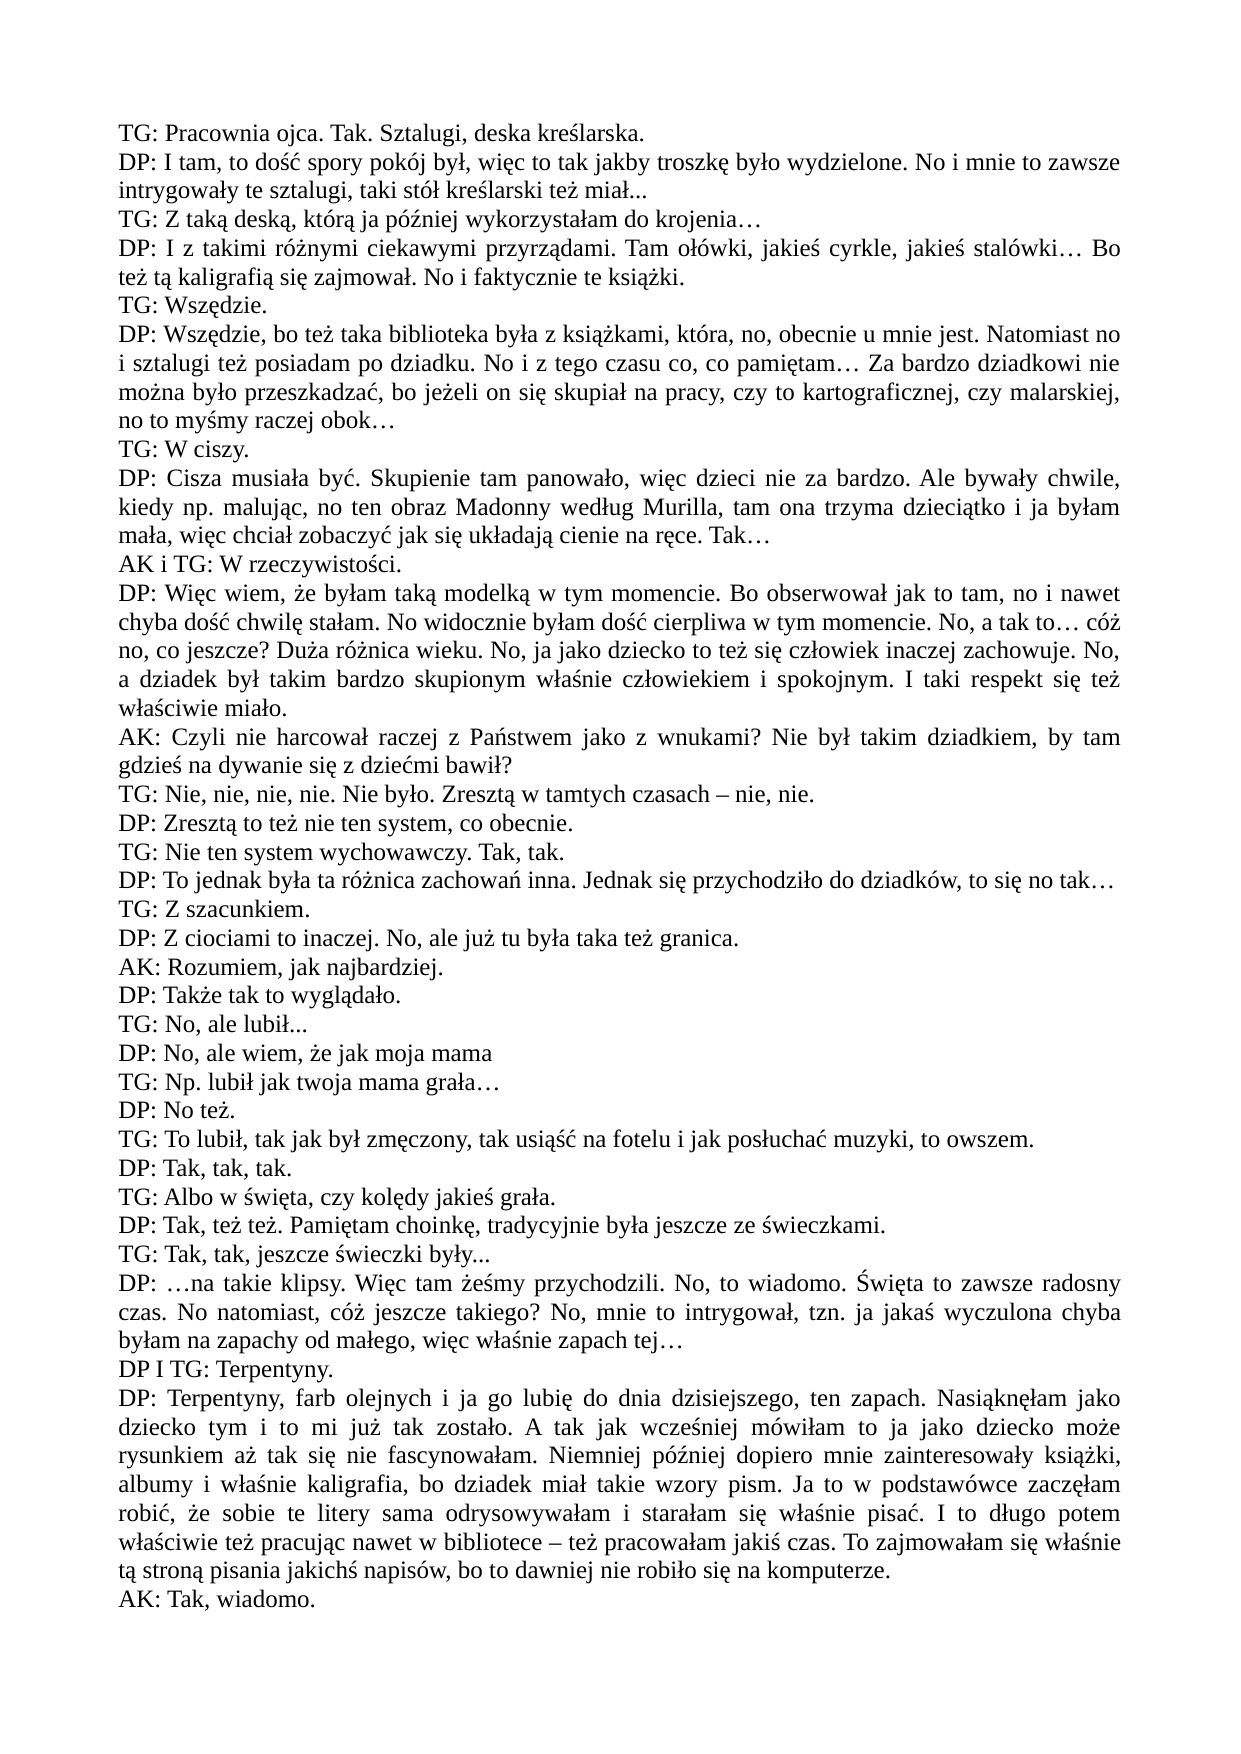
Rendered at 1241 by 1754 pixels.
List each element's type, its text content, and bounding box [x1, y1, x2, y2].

text DP: Terpentyny, farb olejnych i ja go lubię do dnia dzisiejszego, ten zapach. Nasiąknęłam jako dziecko tym i to mi już tak zostało. A tak jak wcześniej mówiłam to ja jako dziecko może rysunkiem aż tak się nie fascynowałam. Niemniej później dopiero mnie zainteresowały książki, albumy i właśnie kaligrafia, bo dziadek miał takie wzory pism. Ja to w podstawówce zaczęłam robić, że sobie te litery sama odrysowywałam i starałam się właśnie pisać. I to długo potem właściwie też pracując nawet w bibliotece – też pracowałam jakiś czas. To zajmowałam się właśnie tą stroną pisania jakichś napisów, bo to dawniej nie robiło się na komputerze. [118, 1383, 1122, 1584]
text TG: Z taką deską, którą ja później wykorzystałam do krojenia… [118, 204, 1122, 233]
text DP: Także tak to wyglądało. [118, 981, 1122, 1009]
text TG: W ciszy. [118, 434, 1122, 463]
text DP: Z ciociami to inaczej. No, ale już tu była taka też granica. [118, 923, 1122, 952]
text DP: Wszędzie, bo też taka biblioteka była z książkami, która, no, obecnie u mnie jest. Natomiast no i sztalugi też posiadam po dziadku. No i z tego czasu co, co pamiętam… Za bardzo dziadkowi nie można było przeszkadzać, bo jeżeli on się skupiał na pracy, czy to kartograficznej, czy malarskiej, no to myśmy raczej obok… [118, 319, 1122, 434]
text DP: Zresztą to też nie ten system, co obecnie. [118, 808, 1122, 837]
text DP: No też. [118, 1096, 1122, 1124]
text DP I TG: Terpentyny. [118, 1354, 1122, 1383]
text DP: …na takie klipsy. Więc tam żeśmy przychodzili. No, to wiadomo. Święta to zawsze radosny czas. No natomiast, cóż jeszcze takiego? No, mnie to intrygował, tzn. ja jakaś wyczulona chyba byłam na zapachy od małego, więc właśnie zapach tej… [118, 1268, 1122, 1354]
text TG: Wszędzie. [118, 291, 1122, 319]
text DP: I z takimi różnymi ciekawymi przyrządami. Tam ołówki, jakieś cyrkle, jakieś stalówki… Bo też tą kaligrafią się zajmował. No i faktycznie te książki. [118, 233, 1122, 291]
text TG: Z szacunkiem. [118, 894, 1122, 923]
text DP: I tam, to dość spory pokój był, więc to tak jakby troszkę było wydzielone. No i mnie to zawsze intrygowały te sztalugi, taki stół kreślarski też miał... [118, 147, 1122, 204]
text AK: Czyli nie harcował raczej z Państwem jako z wnukami? Nie był takim dziadkiem, by tam gdzieś na dywanie się z dziećmi bawił? [118, 722, 1122, 779]
text DP: To jednak była ta różnica zachowań inna. Jednak się przychodziło do dziadków, to się no tak… [118, 866, 1122, 894]
text DP: Więc wiem, że byłam taką modelką w tym momencie. Bo obserwował jak to tam, no i nawet chyba dość chwilę stałam. No widocznie byłam dość cierpliwa w tym momencie. No, a tak to… cóż no, co jeszcze? Duża różnica wieku. No, ja jako dziecko to też się człowiek inaczej zachowuje. No, a dziadek był takim bardzo skupionym właśnie człowiekiem i spokojnym. I taki respekt się też właściwie miało. [118, 578, 1122, 722]
text TG: Pracownia ojca. Tak. Sztalugi, deska kreślarska. [118, 118, 1122, 147]
text DP: No, ale wiem, że jak moja mama [118, 1038, 1122, 1067]
text TG: Np. lubił jak twoja mama grała… [118, 1067, 1122, 1096]
text TG: Albo w święta, czy kolędy jakieś grała. [118, 1182, 1122, 1211]
text DP: Tak, tak, tak. [118, 1153, 1122, 1182]
text TG: Tak, tak, jeszcze świeczki były... [118, 1239, 1122, 1268]
text AK: Rozumiem, jak najbardziej. [118, 952, 1122, 981]
text AK i TG: W rzeczywistości. [118, 549, 1122, 578]
text TG: To lubił, tak jak był zmęczony, tak usiąść na fotelu i jak posłuchać muzyki, to owszem. [118, 1124, 1122, 1153]
text DP: Tak, też też. Pamiętam choinkę, tradycyjnie była jeszcze ze świeczkami. [118, 1211, 1122, 1239]
text TG: Nie ten system wychowawczy. Tak, tak. [118, 837, 1122, 866]
text TG: No, ale lubił... [118, 1009, 1122, 1038]
text TG: Nie, nie, nie, nie. Nie było. Zresztą w tamtych czasach – nie, nie. [118, 779, 1122, 808]
text AK: Tak, wiadomo. [118, 1584, 1122, 1613]
text DP: Cisza musiała być. Skupienie tam panowało, więc dzieci nie za bardzo. Ale bywały chwile, kiedy np. malując, no ten obraz Madonny według Murilla, tam ona trzyma dzieciątko i ja byłam mała, więc chciał zobaczyć jak się układają cienie na ręce. Tak… [118, 463, 1122, 549]
